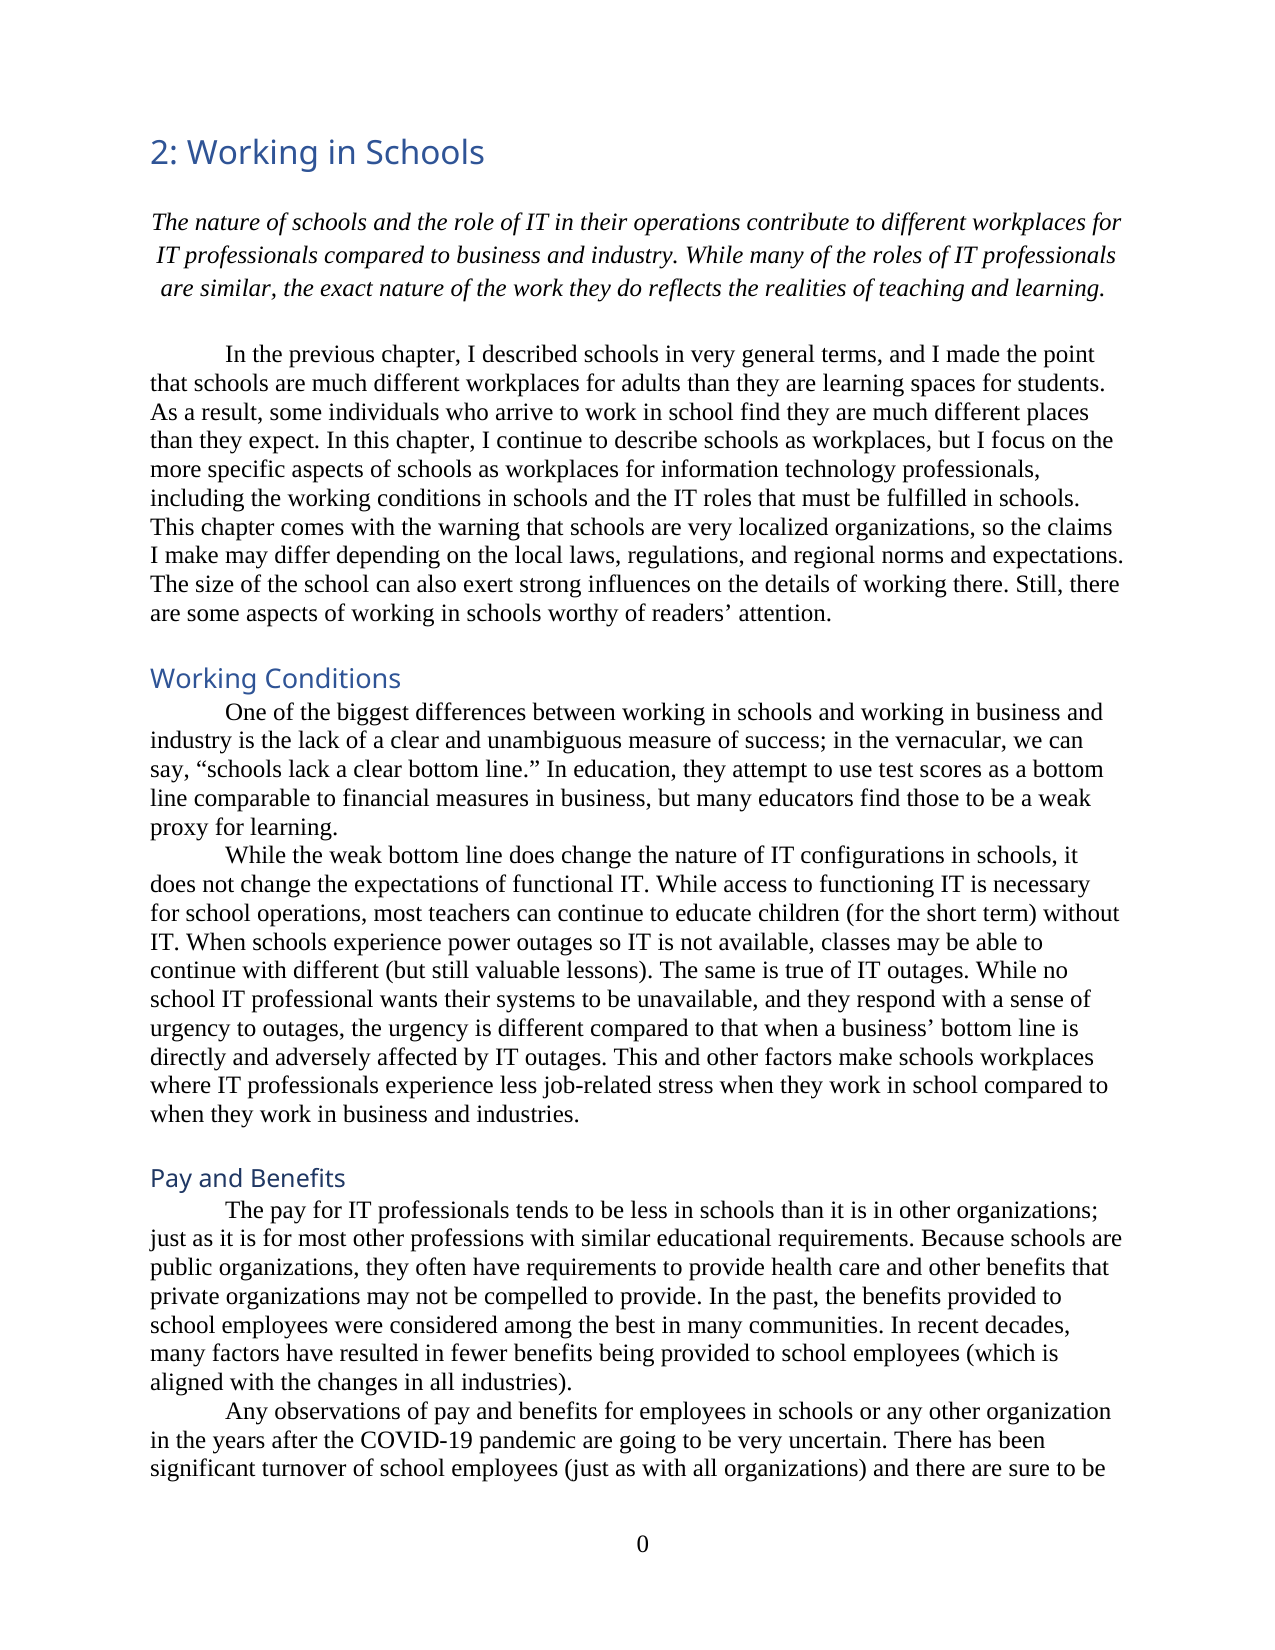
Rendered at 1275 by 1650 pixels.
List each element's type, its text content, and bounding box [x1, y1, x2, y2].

text The nature of schools and the role of IT in their operations contribute to different workplaces for IT professionals compared to business and industry. While many of the roles of IT professionals are similar, the exact nature of the work they do reflects the realities of teaching and learning. [150, 207, 1125, 302]
subtitle Pay and Benefits [150, 1161, 1125, 1195]
text While the weak bottom line does change the nature of IT configurations in schools, it does not change the expectations of functional IT. While access to functioning IT is necessary for school operations, most teachers can continue to educate children (for the short term) without IT. When schools experience power outages so IT is not available, classes may be able to continue with different (but still valuable lessons). The same is true of IT outages. While no school IT professional wants their systems to be unavailable, and they respond with a sense of urgency to outages, the urgency is different compared to that when a business’ bottom line is directly and adversely affected by IT outages. This and other factors make schools workplaces where IT professionals experience less job-related stress when they work in school compared to when they work in business and industries. [150, 840, 1125, 1128]
text One of the biggest differences between working in schools and working in business and industry is the lack of a clear and unambiguous measure of success; in the vernacular, we can say, “schools lack a clear bottom line.” In education, they attempt to use test scores as a bottom line comparable to financial measures in business, but many educators find those to be a weak proxy for learning. [150, 697, 1125, 840]
text In the previous chapter, I described schools in very general terms, and I made the point that schools are much different workplaces for adults than they are learning spaces for students. As a result, some individuals who arrive to work in school find they are much different places than they expect. In this chapter, I continue to describe schools as workplaces, but I focus on the more specific aspects of schools as workplaces for information technology professionals, including the working conditions in schools and the IT roles that must be fulfilled in schools. This chapter comes with the warning that schools are very localized organizations, so the claims I make may differ depending on the local laws, regulations, and regional norms and expectations. The size of the school can also exert strong influences on the details of working there. Still, there are some aspects of working in schools worthy of readers’ attention. [150, 339, 1125, 627]
text Any observations of pay and benefits for employees in schools or any other organization in the years after the COVID-19 pandemic are going to be very uncertain. There has been significant turnover of school employees (just as with all organizations) and there are sure to be [150, 1396, 1125, 1482]
subtitle Working Conditions [150, 660, 1125, 697]
subtitle 2: Working in Schools [150, 129, 1125, 174]
text The pay for IT professionals tends to be less in schools than it is in other organizations; just as it is for most other professions with similar educational requirements. Because schools are public organizations, they often have requirements to provide health care and other benefits that private organizations may not be compelled to provide. In the past, the benefits provided to school employees were considered among the best in many communities. In recent decades, many factors have resulted in fewer benefits being provided to school employees (which is aligned with the changes in all industries). [150, 1195, 1125, 1396]
